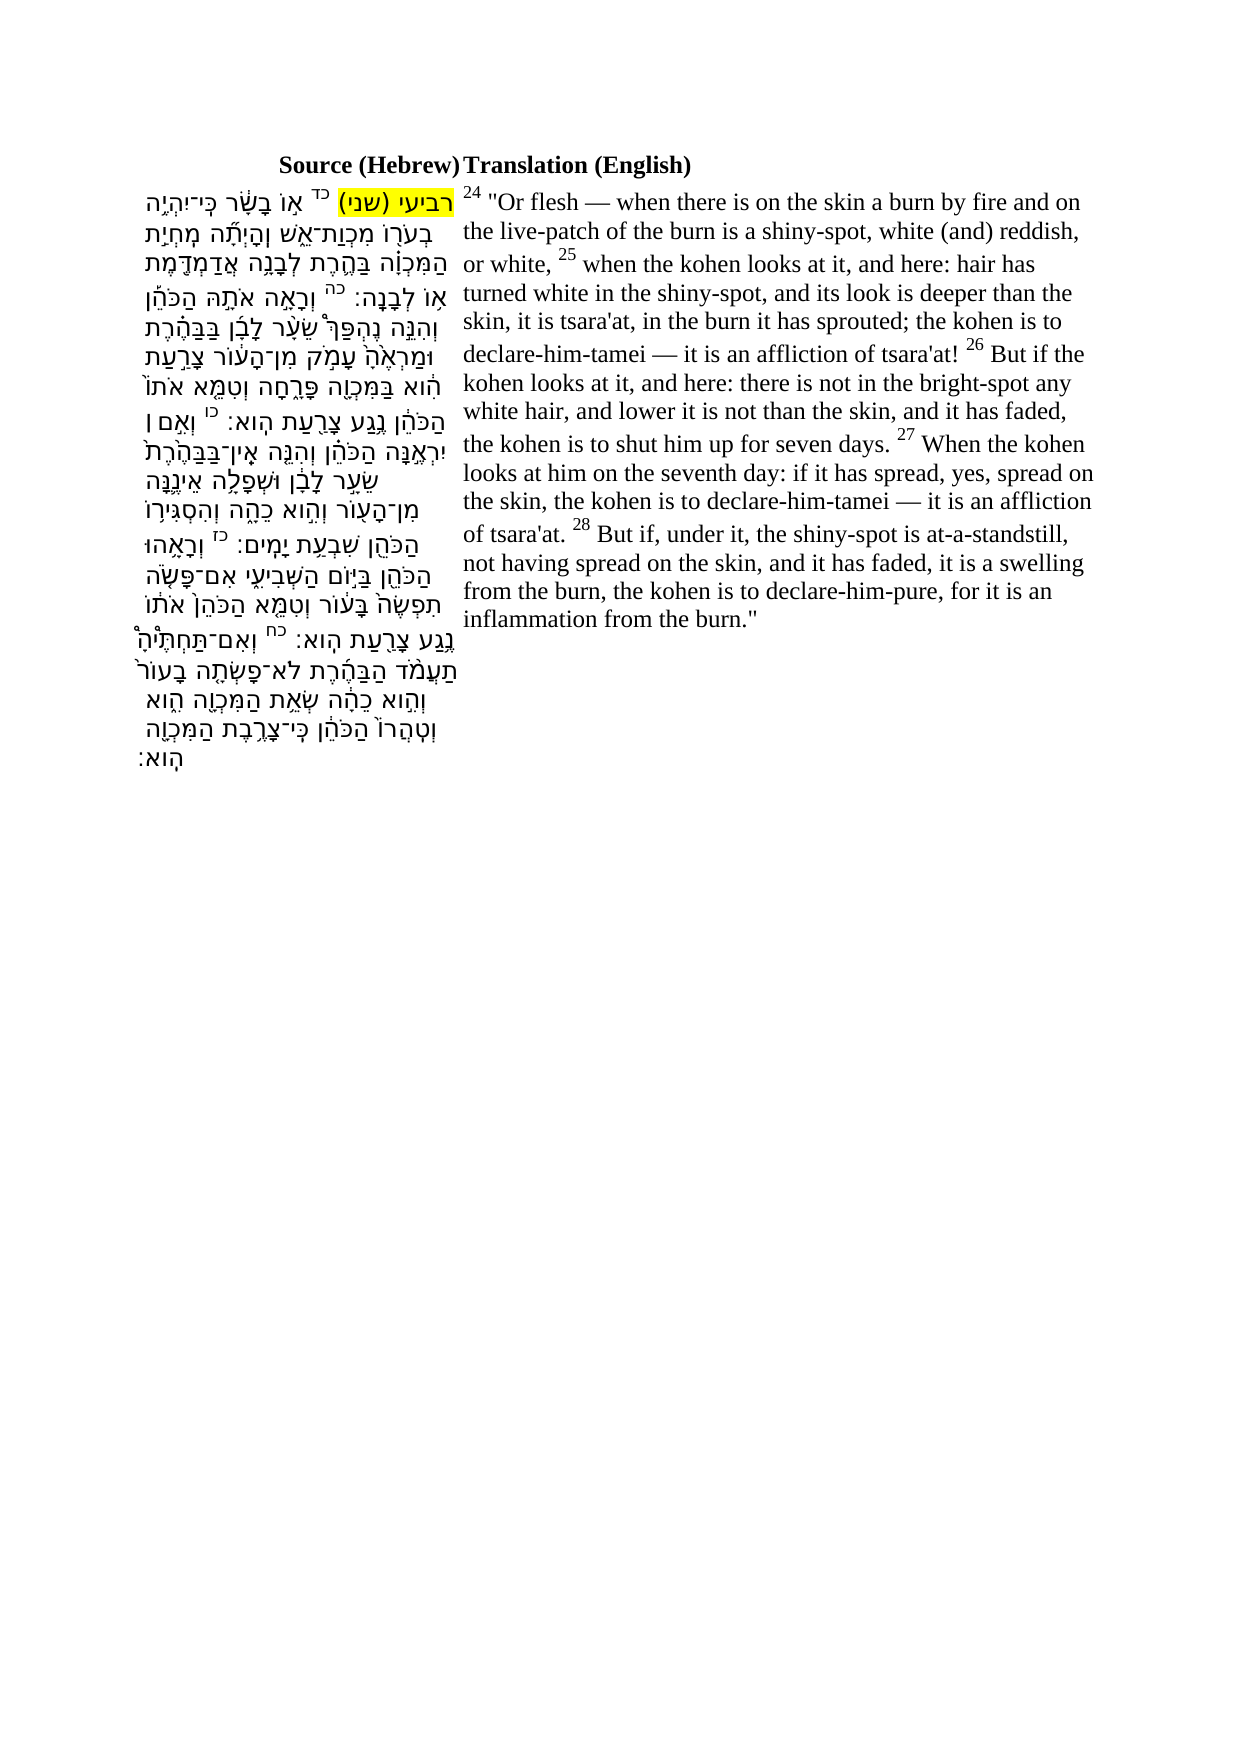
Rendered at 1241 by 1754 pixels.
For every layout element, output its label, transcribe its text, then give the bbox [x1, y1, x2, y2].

table_cell 24 "Or flesh — when there is on the skin a burn by fire and on the live-patch of the burn is a shiny-spot, white (and) reddish, or white, 25 when the kohen looks at it, and here: hair has turned white in the shiny-spot, and its look is deeper than the skin, it is tsara'at, in the burn it has sprouted; the kohen is to declare-him-tamei — it is an affliction of tsara'at! 26 But if the kohen looks at it, and here: there is not in the bright-spot any white hair, and lower it is not than the skin, and it has faded, the kohen is to shut him up for seven days. 27 When the kohen looks at him on the seventh day: if it has spread, yes, spread on the skin, the kohen is to declare-him-tamei — it is an affliction of tsara'at. 28 But if, under it, the shiny-spot is at-a-standstill, not having spread on the skin, and it has faded, it is a swelling from the burn, the kohen is to declare-him-pure, for it is an inflammation from the burn." [461, 181, 1105, 774]
table_header Source (Hebrew) [135, 150, 461, 181]
table_header Translation (English) [461, 150, 1105, 181]
table_cell רביעי (שני) כד א֣וֹ בָשָׂ֔ר כִּֽי־יִהְיֶ֥ה בְעֹר֖וֹ מִכְוַת־אֵ֑שׁ וְֽהָיְתָ֞ה מִֽחְיַ֣ת הַמִּכְוָ֗ה בַּהֶ֛רֶת לְבָנָ֥ה אֲדַמְדֶּ֖מֶת א֥וֹ לְבָנָֽה׃ כה וְרָאָ֣ה אֹתָ֣הּ הַכֹּהֵ֡ן וְהִנֵּ֣ה נֶהְפַּךְ֩ שֵׂעָ֨ר לָבָ֜ן בַּבַּהֶ֗רֶת וּמַרְאֶ֙הָ֙ עָמֹ֣ק מִן־הָע֔וֹר צָרַ֣עַת הִ֔וא בַּמִּכְוָ֖ה פָּרָ֑חָה וְטִמֵּ֤א אֹתוֹ֙ הַכֹּהֵ֔ן נֶ֥גַע צָרַ֖עַת הִֽוא׃ כו וְאִ֣ם ׀ יִרְאֶ֣נָּה הַכֹּהֵ֗ן וְהִנֵּ֤ה אֵֽין־בַּבַּהֶ֙רֶת֙ שֵׂעָ֣ר לָבָ֔ן וּשְׁפָלָ֥ה אֵינֶ֛נָּה מִן־הָע֖וֹר וְהִ֣וא כֵהָ֑ה וְהִסְגִּיר֥וֹ הַכֹּהֵ֖ן שִׁבְעַ֥ת יָמִֽים׃ כז וְרָאָ֥הוּ הַכֹּהֵ֖ן בַּיּ֣וֹם הַשְּׁבִיעִ֑י אִם־פָּשֹׂ֤ה תִפְשֶׂה֙ בָּע֔וֹר וְטִמֵּ֤א הַכֹּהֵן֙ אֹת֔וֹ נֶ֥גַע צָרַ֖עַת הִֽוא׃ כח וְאִם־תַּחְתֶּ֩יהָ֩ תַעֲמֹ֨ד הַבַּהֶ֜רֶת לֹא־פָשְׂתָ֤ה בָעוֹר֙ וְהִ֣וא כֵהָ֔ה שְׂאֵ֥ת הַמִּכְוָ֖ה הִ֑וא וְטִֽהֲרוֹ֙ הַכֹּהֵ֔ן כִּֽי־צָרֶ֥בֶת הַמִּכְוָ֖ה הִֽוא׃ [135, 181, 461, 774]
